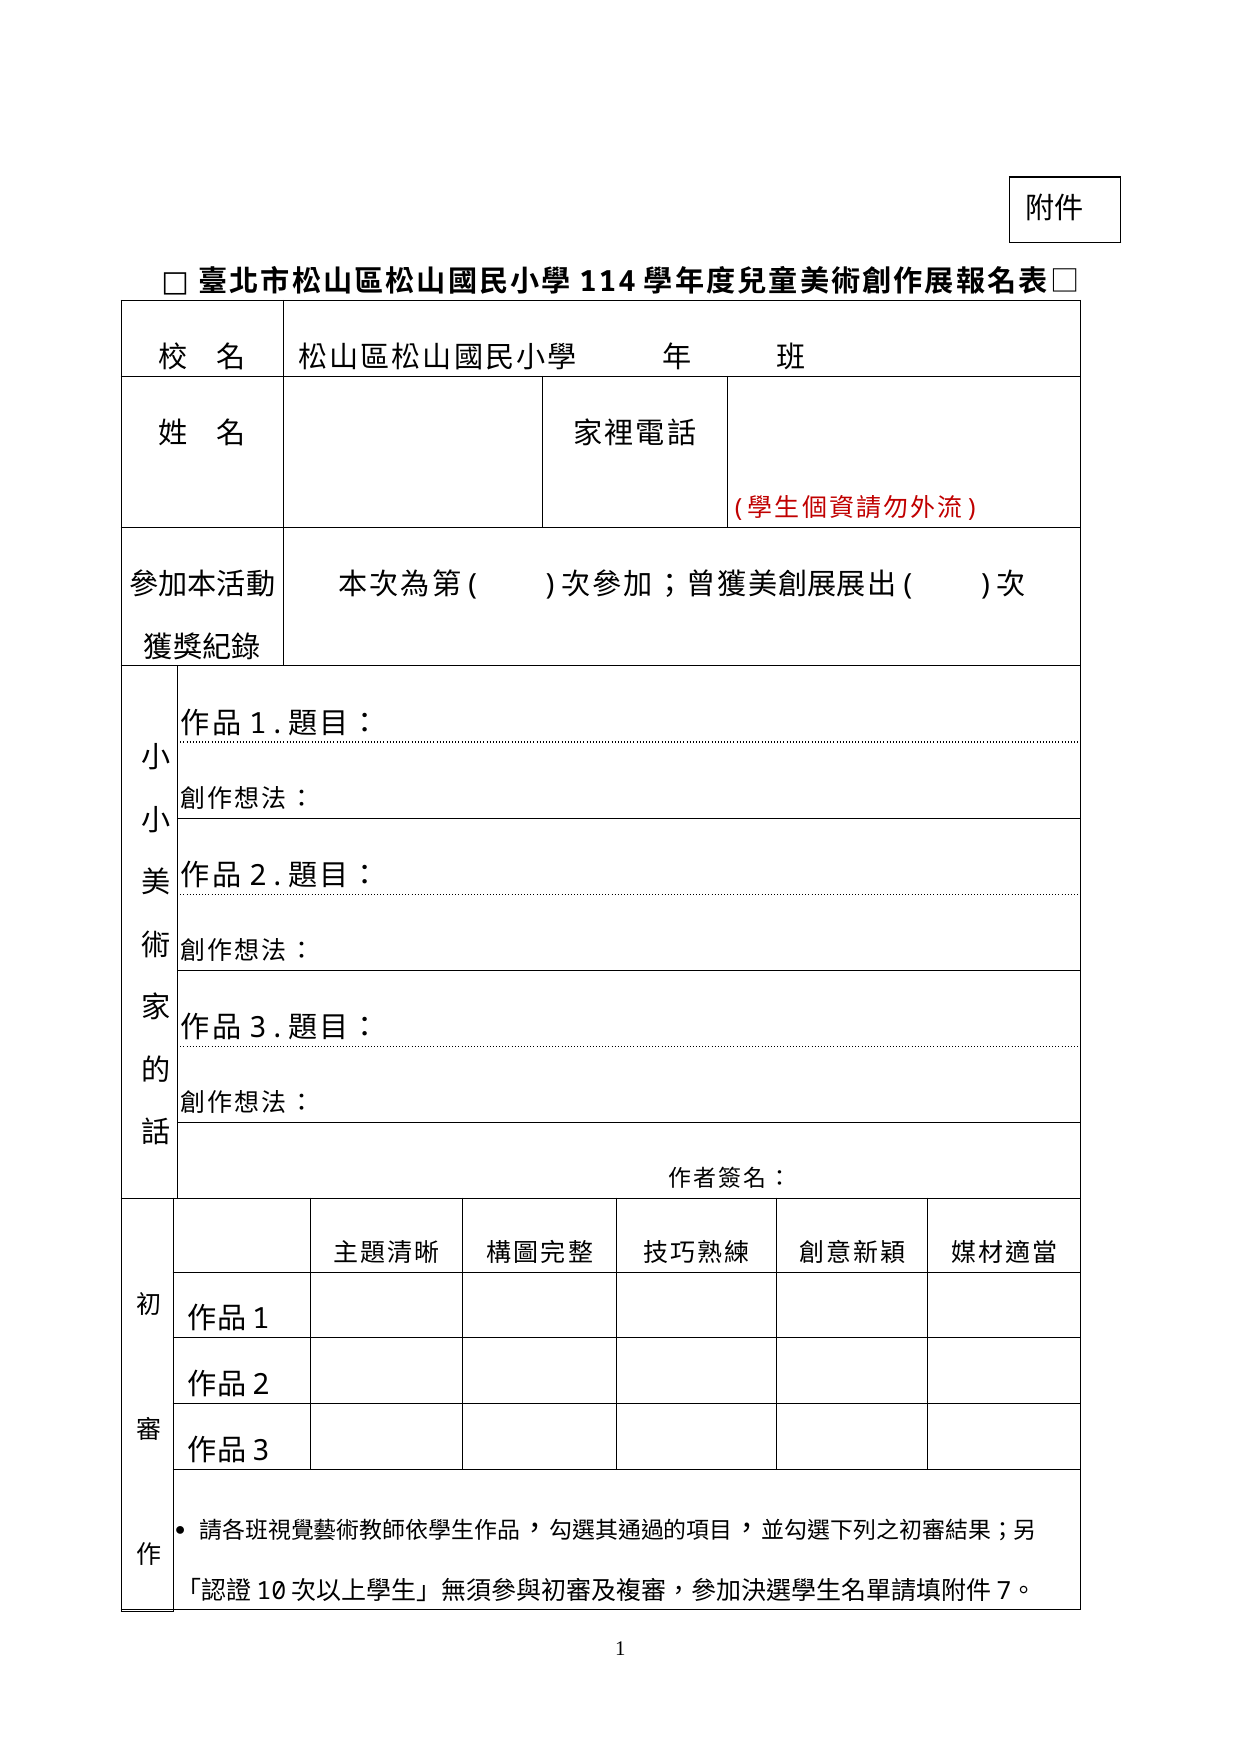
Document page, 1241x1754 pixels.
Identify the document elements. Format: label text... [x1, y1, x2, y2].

table_cell [617, 1338, 776, 1403]
table_cell 作品3 [174, 1404, 310, 1468]
table_cell 創作想法： [178, 741, 1080, 817]
table_cell [777, 1273, 927, 1337]
table_cell 技巧熟練 [617, 1199, 776, 1272]
table_cell 主題清晰 [311, 1199, 462, 1272]
list 臺北市松山區松山國民小學114學年度兒童美術創作展報名表□ [118, 237, 1122, 300]
table_cell [928, 1338, 1080, 1403]
table_cell [777, 1338, 927, 1403]
table_cell [463, 1338, 616, 1403]
table_cell [617, 1404, 776, 1468]
table_cell [928, 1273, 1080, 1337]
table_cell 構圖完整 [463, 1199, 616, 1272]
table_cell [174, 1199, 310, 1272]
table_cell 作品2 [174, 1338, 310, 1403]
table_cell 創作想法： [178, 894, 1080, 969]
list 附件2 [1025, 185, 1105, 234]
table_cell 媒材適當 [928, 1199, 1080, 1272]
table_cell 作品1 [174, 1273, 310, 1337]
table_cell [617, 1273, 776, 1337]
table_cell [284, 377, 542, 527]
table_cell [928, 1404, 1080, 1468]
table_header 校 名 [122, 301, 283, 376]
table_cell  請各班視覺藝術教師依學生作品，勾選其通過的項目，並勾選下列之初審結果；另「認證10次以上學生」無須參與初審及複審，參加決選學生名單請填附件7。 [174, 1470, 1080, 1609]
table_header 松山區松山國民小學 年 班 [284, 301, 1080, 376]
table_cell 家裡電話 [543, 377, 727, 527]
table_cell 作品1.題目： [178, 666, 1080, 741]
list 臺北市松山區松山國民小學114學年度兒童美術創作展報名表□ [1010, 178, 1120, 242]
table_cell [463, 1273, 616, 1337]
table_cell 小小美術家的話 [122, 666, 177, 1198]
table_cell 作品3.題目： [178, 971, 1080, 1046]
table_cell [311, 1404, 462, 1468]
table_cell (學生個資請勿外流) [728, 377, 1080, 527]
table_cell [777, 1404, 927, 1468]
table_cell 本次為第( )次參加；曾獲美創展展出( )次 [284, 528, 1080, 665]
table_cell 作者簽名： [178, 1123, 1080, 1198]
table_cell [463, 1404, 616, 1468]
table_cell 作品2.題目： [178, 819, 1080, 893]
table_cell 姓 名 [122, 377, 283, 527]
table_cell 創意新穎 [777, 1199, 927, 1272]
table_cell 參加本活動獲獎紀錄 [122, 528, 283, 665]
table_cell [311, 1273, 462, 1337]
table_cell 初 審 作 [122, 1199, 173, 1609]
table_cell 創作想法： [178, 1046, 1080, 1122]
table_cell [311, 1338, 462, 1403]
